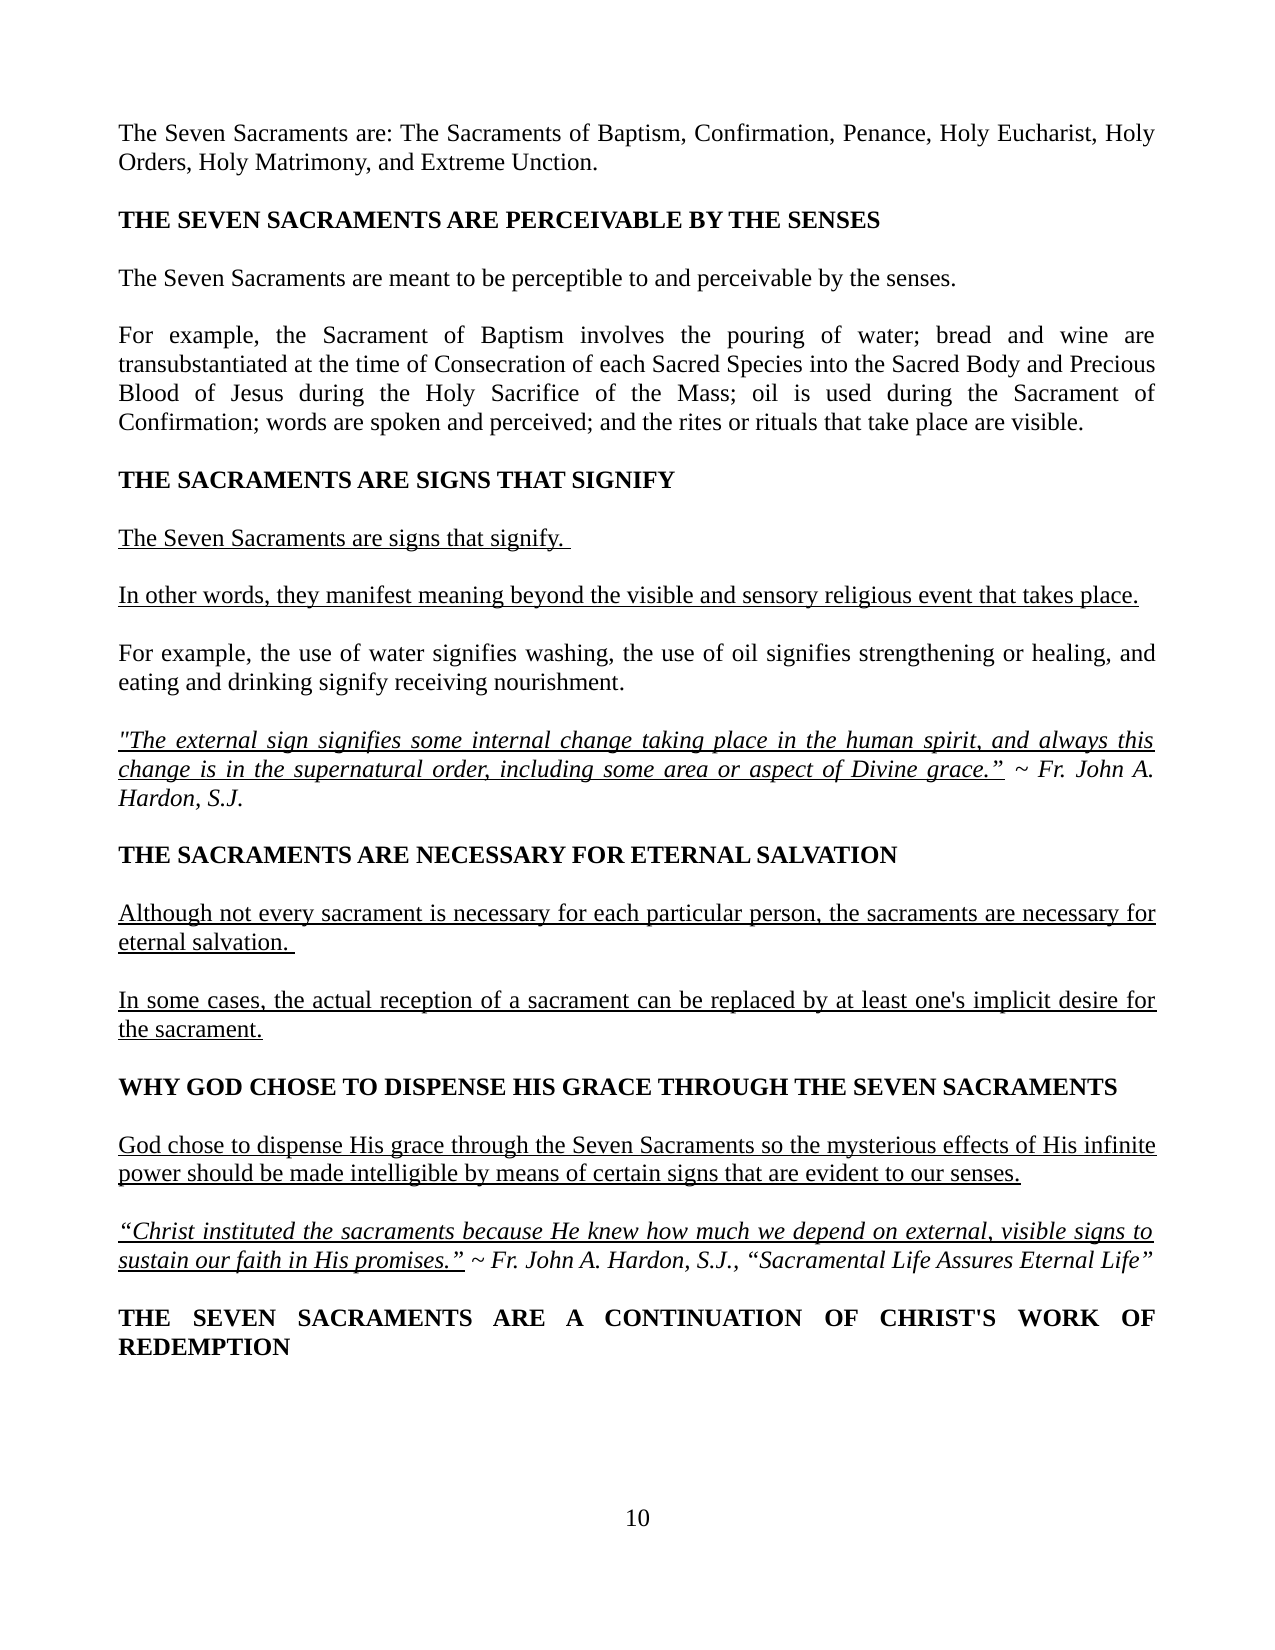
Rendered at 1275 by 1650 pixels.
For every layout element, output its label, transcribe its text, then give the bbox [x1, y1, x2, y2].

text THE SACRAMENTS ARE SIGNS THAT SIGNIFY [118, 465, 1157, 493]
text In other words, they manifest meaning beyond the visible and sensory religious event that takes place. [118, 581, 1157, 609]
text The Seven Sacraments are meant to be perceptible to and perceivable by the senses. [118, 263, 1157, 291]
text THE SEVEN SACRAMENTS ARE PERCEIVABLE BY THE SENSES [118, 205, 1157, 233]
text For example, the use of water signifies washing, the use of oil signifies strengthening or healing, and eating and drinking signify receiving nourishment. [118, 638, 1157, 696]
text For example, the Sacrament of Baptism involves the pouring of water; bread and wine are transubstantiated at the time of Consecration of each Sacred Species into the Sacred Body and Precious Blood of Jesus during the Holy Sacrifice of the Mass; oil is used during the Sacrament of Confirmation; words are spoken and perceived; and the rites or rituals that take place are visible. [118, 321, 1157, 436]
text the sacrament. [118, 1012, 1157, 1043]
text “Christ instituted the sacraments because He knew how much we depend on external, visible signs to sustain our faith in His promises.” ~ Fr. John A. Hardon, S.J., “Sacramental Life Assures Eternal Life” [118, 1216, 1157, 1274]
text THE SEVEN SACRAMENTS ARE A CONTINUATION OF CHRIST'S WORK OF REDEMPTION [118, 1303, 1157, 1361]
text In some cases, the actual reception of a sacrament can be replaced by at least one's implicit desire for [118, 985, 1157, 1010]
text "The external sign signifies some internal change taking place in the human spirit, and always this change is in the supernatural order, including some area or aspect of Divine grace.” ~ Fr. John A. Hardon, S.J. [118, 725, 1157, 811]
text WHY GOD CHOSE TO DISPENSE HIS GRACE THROUGH THE SEVEN SACRAMENTS [118, 1072, 1157, 1101]
text The Seven Sacraments are signs that signify. [118, 523, 1157, 551]
text THE SACRAMENTS ARE NECESSARY FOR ETERNAL SALVATION [118, 841, 1157, 869]
text The Seven Sacraments are: The Sacraments of Baptism, Confirmation, Penance, Holy Eucharist, Holy Orders, Holy Matrimony, and Extreme Unction. [118, 118, 1157, 176]
text Although not every sacrament is necessary for each particular person, the sacraments are necessary for eternal salvation. [118, 898, 1157, 956]
text power should be made intelligible by means of certain signs that are evident to our senses. [118, 1156, 1157, 1187]
text God chose to dispense His grace through the Seven Sacraments so the mysterious effects of His infinite [118, 1130, 1157, 1155]
